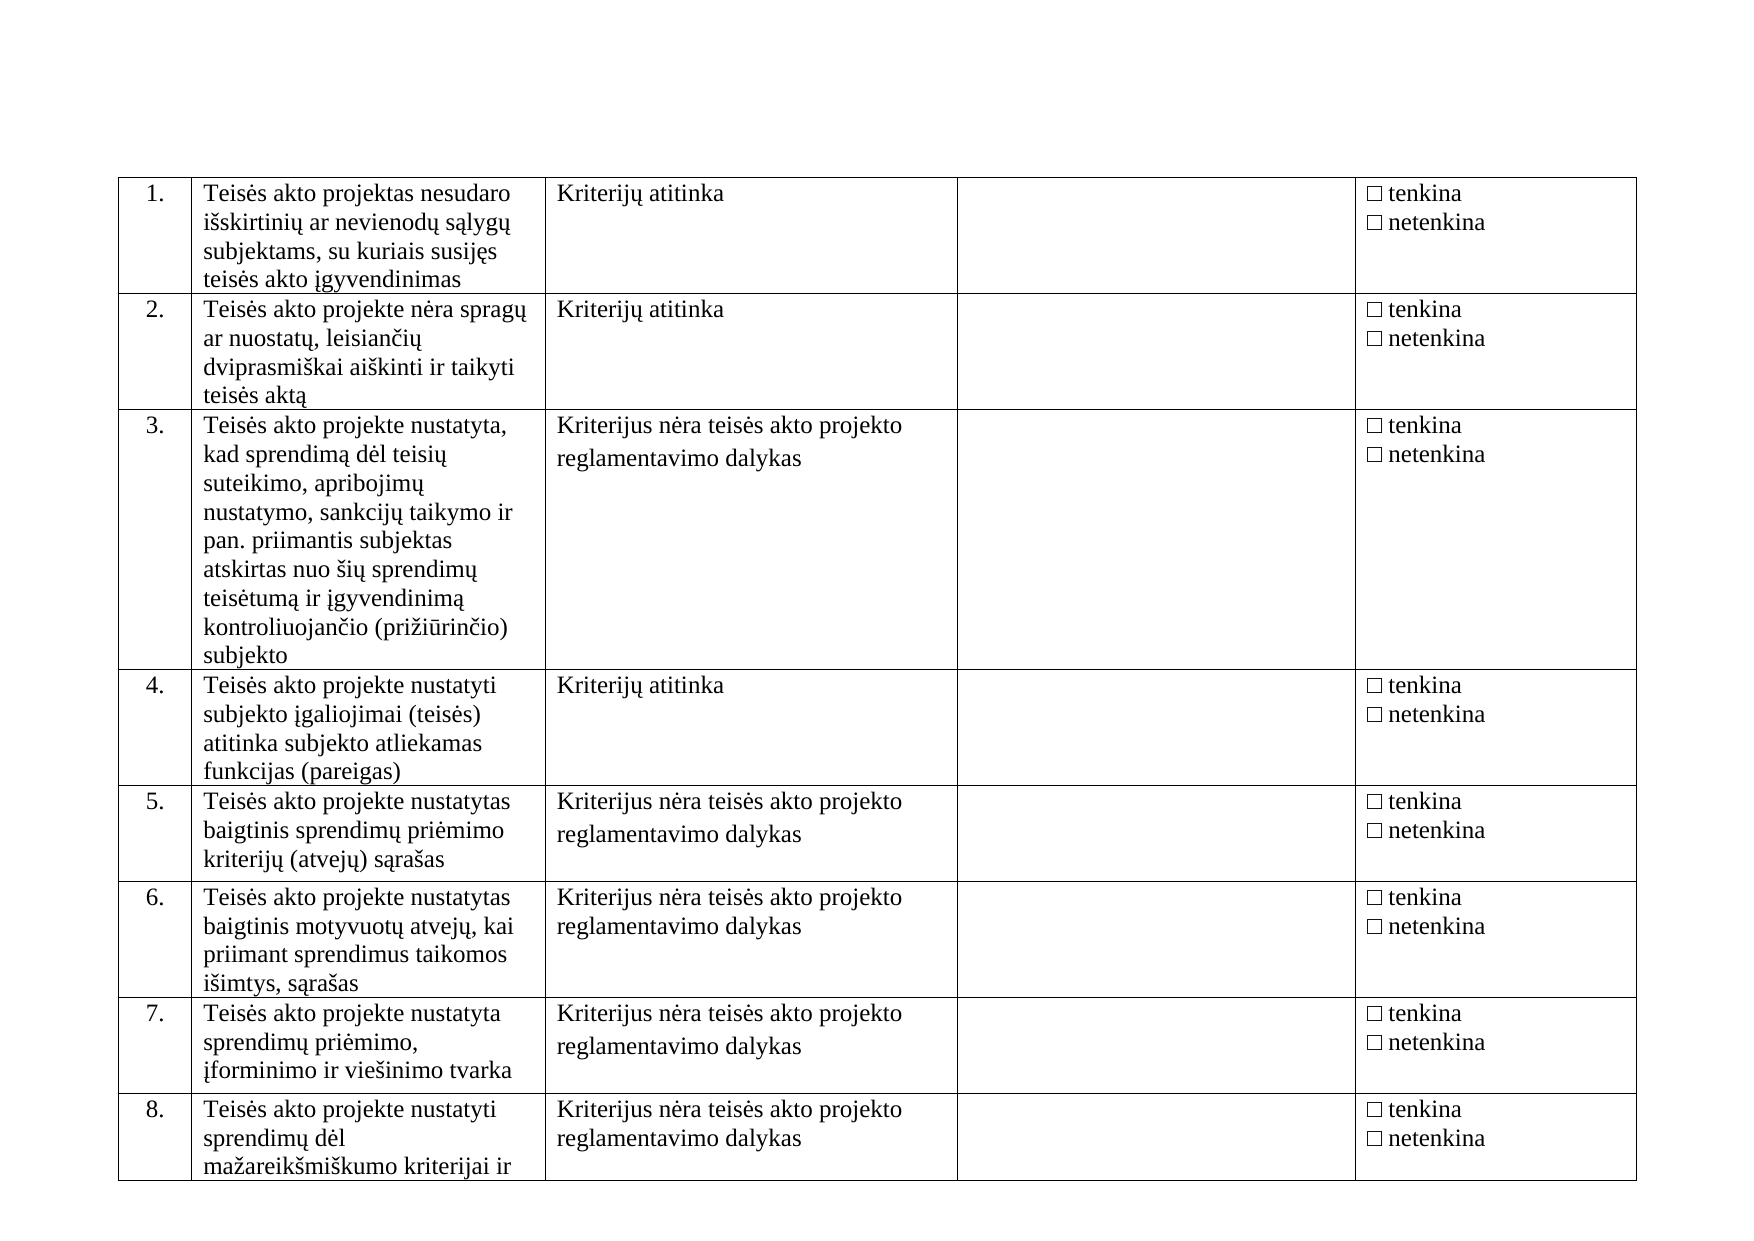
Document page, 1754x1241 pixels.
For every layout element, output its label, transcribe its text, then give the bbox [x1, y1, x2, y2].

table_cell [1637, 409, 1727, 669]
table_cell 1. [119, 178, 191, 293]
table_cell Kriterijus nėra teisės akto projekto reglamentavimo dalykas [546, 882, 957, 997]
table_cell □ tenkina □ netenkina [1356, 178, 1636, 293]
table_cell [1637, 1093, 1727, 1180]
table_cell [958, 998, 1355, 1093]
table_cell [1637, 997, 1727, 1093]
table_cell 2. [119, 294, 191, 409]
table_cell □ tenkina □ netenkina [1356, 410, 1636, 669]
table_cell □ tenkina □ netenkina [1356, 1094, 1636, 1180]
table_cell Teisės akto projekte nustatytas baigtinis motyvuotų atvejų, kai priimant sprendimus taikomos išimtys, sąrašas [192, 882, 545, 997]
table_cell Kriterijų atitinka [546, 294, 957, 409]
table_cell □ tenkina □ netenkina [1356, 294, 1636, 409]
table_cell [1637, 177, 1727, 293]
table_cell [1637, 785, 1727, 881]
table_cell Teisės akto projekte nustatyta sprendimų priėmimo, įforminimo ir viešinimo tvarka [192, 998, 545, 1093]
table_cell 4. [119, 670, 191, 785]
table_cell [958, 1094, 1355, 1180]
table_cell 3. [119, 410, 191, 669]
table_cell [1637, 881, 1727, 997]
table_cell Kriterijus nėra teisės akto projekto reglamentavimo dalykas [546, 1094, 957, 1180]
table_cell Kriterijų atitinka [546, 670, 957, 785]
table_cell [958, 670, 1355, 785]
table_cell 7. [119, 998, 191, 1093]
table_cell [958, 410, 1355, 669]
table_cell Kriterijus nėra teisės akto projekto reglamentavimo dalykas [546, 410, 957, 669]
table_cell Kriterijų atitinka [546, 178, 957, 293]
table_cell [958, 178, 1355, 293]
table_cell □ tenkina □ netenkina [1356, 998, 1636, 1093]
table_cell 6. [119, 882, 191, 997]
table_cell [1637, 669, 1727, 785]
table_cell □ tenkina □ netenkina [1356, 882, 1636, 997]
table_cell Kriterijus nėra teisės akto projekto reglamentavimo dalykas [546, 998, 957, 1093]
table_cell □ tenkina □ netenkina [1356, 786, 1636, 881]
table_cell Teisės akto projekte nustatyta, kad sprendimą dėl teisių suteikimo, apribojimų nustatymo, sankcijų taikymo ir pan. priimantis subjektas atskirtas nuo šių sprendimų teisėtumą ir įgyvendinimą kontroliuojančio (prižiūrinčio) subjekto [192, 410, 545, 669]
table_cell Teisės akto projekte nustatyti subjekto įgaliojimai (teisės) atitinka subjekto atliekamas funkcijas (pareigas) [192, 670, 545, 785]
table_cell Teisės akto projekte nėra spragų ar nuostatų, leisiančių dviprasmiškai aiškinti ir taikyti teisės aktą [192, 294, 545, 409]
table_cell Teisės akto projekte nustatytas baigtinis sprendimų priėmimo kriterijų (atvejų) sąrašas [192, 786, 545, 881]
table_cell [958, 294, 1355, 409]
table_cell 8. [119, 1094, 191, 1180]
table_cell 5. [119, 786, 191, 881]
table_cell □ tenkina □ netenkina [1356, 670, 1636, 785]
table_cell [958, 882, 1355, 997]
table_cell [1637, 293, 1727, 409]
table_cell Kriterijus nėra teisės akto projekto reglamentavimo dalykas [546, 786, 957, 881]
table_cell Teisės akto projekte nustatyti sprendimų dėl mažareikšmiškumo kriterijai ir [192, 1094, 545, 1180]
table_cell Teisės akto projektas nesudaro išskirtinių ar nevienodų sąlygų subjektams, su kuriais susijęs teisės akto įgyvendinimas [192, 178, 545, 293]
table_cell [958, 786, 1355, 881]
